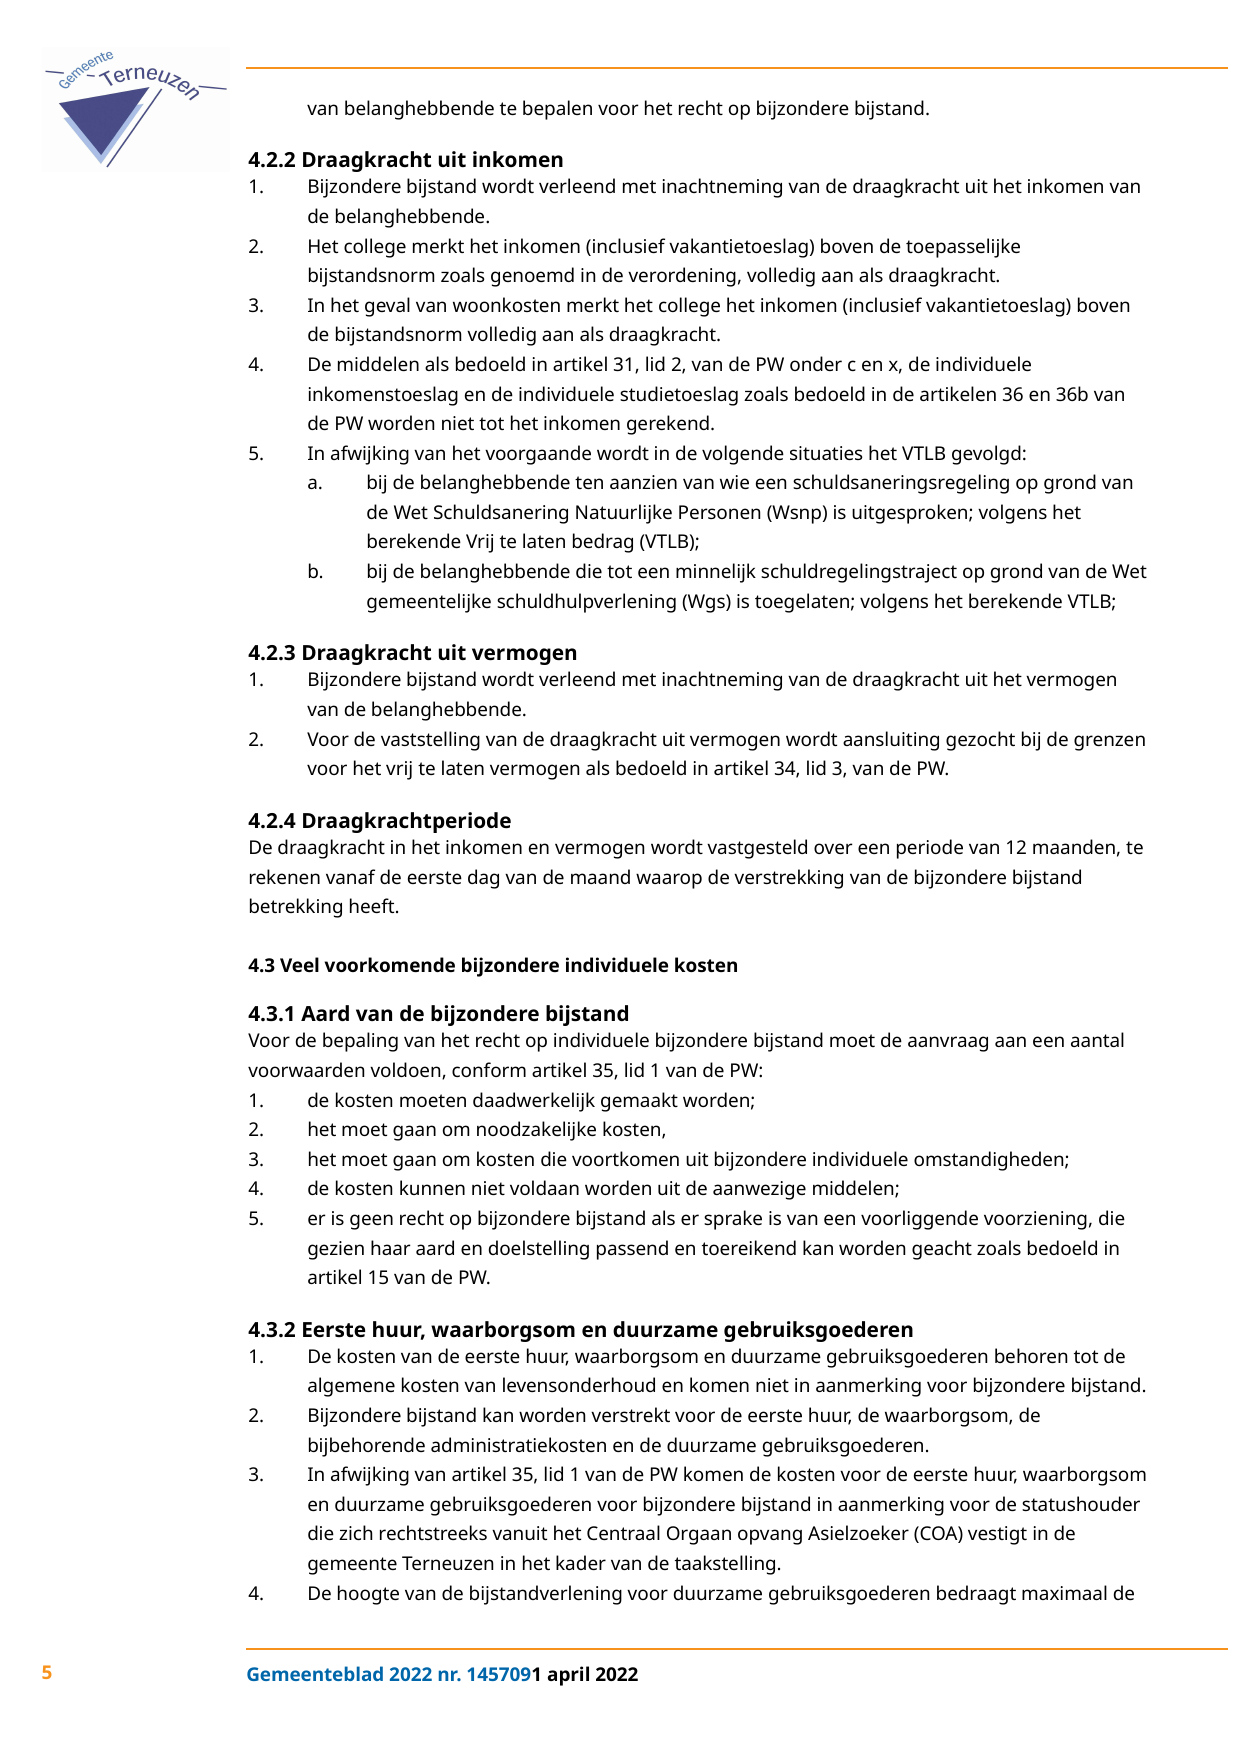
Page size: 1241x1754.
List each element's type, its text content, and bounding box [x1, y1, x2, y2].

list van belanghebbende te bepalen voor het recht op bijzondere bijstand. [248, 95, 1152, 121]
list In afwijking van het voorgaande wordt in de volgende situaties het VTLB gevolgd: [248, 440, 1152, 466]
list De hoogte van de bijstandverlening voor duurzame gebruiksgoederen bedraagt maximaal de [248, 1580, 1152, 1606]
list Het college merkt het inkomen (inclusief vakantietoeslag) boven de toepasselijke bijstandsnorm zoals genoemd in de verordening, volledig aan als draagkracht. [248, 233, 1152, 288]
text 4.3.1 Aard van de bijzondere bijstand [248, 999, 1152, 1028]
text 4.2.3 Draagkracht uit vermogen [248, 638, 1152, 667]
list In het geval van woonkosten merkt het college het inkomen (inclusief vakantietoeslag) boven de bijstandsnorm volledig aan als draagkracht. [248, 292, 1152, 347]
text 4.3.2 Eerste huur, waarborgsom en duurzame gebruiksgoederen [248, 1315, 1152, 1343]
list het moet gaan om noodzakelijke kosten, [248, 1116, 1152, 1142]
list Bijzondere bijstand wordt verleend met inachtneming van de draagkracht uit het inkomen van de belanghebbende. [248, 174, 1152, 229]
list bij de belanghebbende ten aanzien van wie een schuldsaneringsregeling op grond van de Wet Schuldsanering Natuurlijke Personen (Wsnp) is uitgesproken; volgens het berekende Vrij te laten bedrag (VTLB); [307, 469, 1152, 554]
list er is geen recht op bijzondere bijstand als er sprake is van een voorliggende voorziening, die gezien haar aard en doelstelling passend en toereikend kan worden geacht zoals bedoeld in artikel 15 van de PW. [248, 1205, 1152, 1290]
picture [41, 47, 231, 172]
text 4.2.4 Draagkrachtperiode [248, 806, 1152, 834]
text De draagkracht in het inkomen en vermogen wordt vastgesteld over een periode van 12 maanden, te rekenen vanaf de eerste dag van de maand waarop de verstrekking van de bijzondere bijstand betrekking heeft. [248, 834, 1152, 919]
list de kosten moeten daadwerkelijk gemaakt worden; [248, 1087, 1152, 1112]
text 4.2.2 Draagkracht uit inkomen [248, 145, 1152, 174]
list bij de belanghebbende die tot een minnelijk schuldregelingstraject op grond van de Wet gemeentelijke schuldhulpverlening (Wgs) is toegelaten; volgens het berekende VTLB; [307, 558, 1152, 613]
text 4.3 Veel voorkomende bijzondere individuele kosten [248, 953, 1152, 978]
list In afwijking van artikel 35, lid 1 van de PW komen de kosten voor de eerste huur, waarborgsom en duurzame gebruiksgoederen voor bijzondere bijstand in aanmerking voor de statushouder die zich rechtstreeks vanuit het Centraal Orgaan opvang Asielzoeker (COA) vestigt in de gemeente Terneuzen in het kader van de taakstelling. [248, 1461, 1152, 1576]
list De middelen als bedoeld in artikel 31, lid 2, van de PW onder c en x, de individuele inkomenstoeslag en de individuele studietoeslag zoals bedoeld in de artikelen 36 en 36b van de PW worden niet tot het inkomen gerekend. [248, 351, 1152, 436]
list De kosten van de eerste huur, waarborgsom en duurzame gebruiksgoederen behoren tot de algemene kosten van levensonderhoud en komen niet in aanmerking voor bijzondere bijstand. [248, 1343, 1152, 1398]
text Voor de bepaling van het recht op individuele bijzondere bijstand moet de aanvraag aan een aantal voorwaarden voldoen, conform artikel 35, lid 1 van de PW: [248, 1028, 1152, 1083]
list de kosten kunnen niet voldaan worden uit de aanwezige middelen; [248, 1176, 1152, 1201]
list het moet gaan om kosten die voortkomen uit bijzondere individuele omstandigheden; [248, 1146, 1152, 1172]
list Bijzondere bijstand kan worden verstrekt voor de eerste huur, de waarborgsom, de bijbehorende administratiekosten en de duurzame gebruiksgoederen. [248, 1402, 1152, 1458]
list Bijzondere bijstand wordt verleend met inachtneming van de draagkracht uit het vermogen van de belanghebbende. [248, 667, 1152, 722]
list Voor de vaststelling van de draagkracht uit vermogen wordt aansluiting gezocht bij de grenzen voor het vrij te laten vermogen als bedoeld in artikel 34, lid 3, van de PW. [248, 726, 1152, 781]
